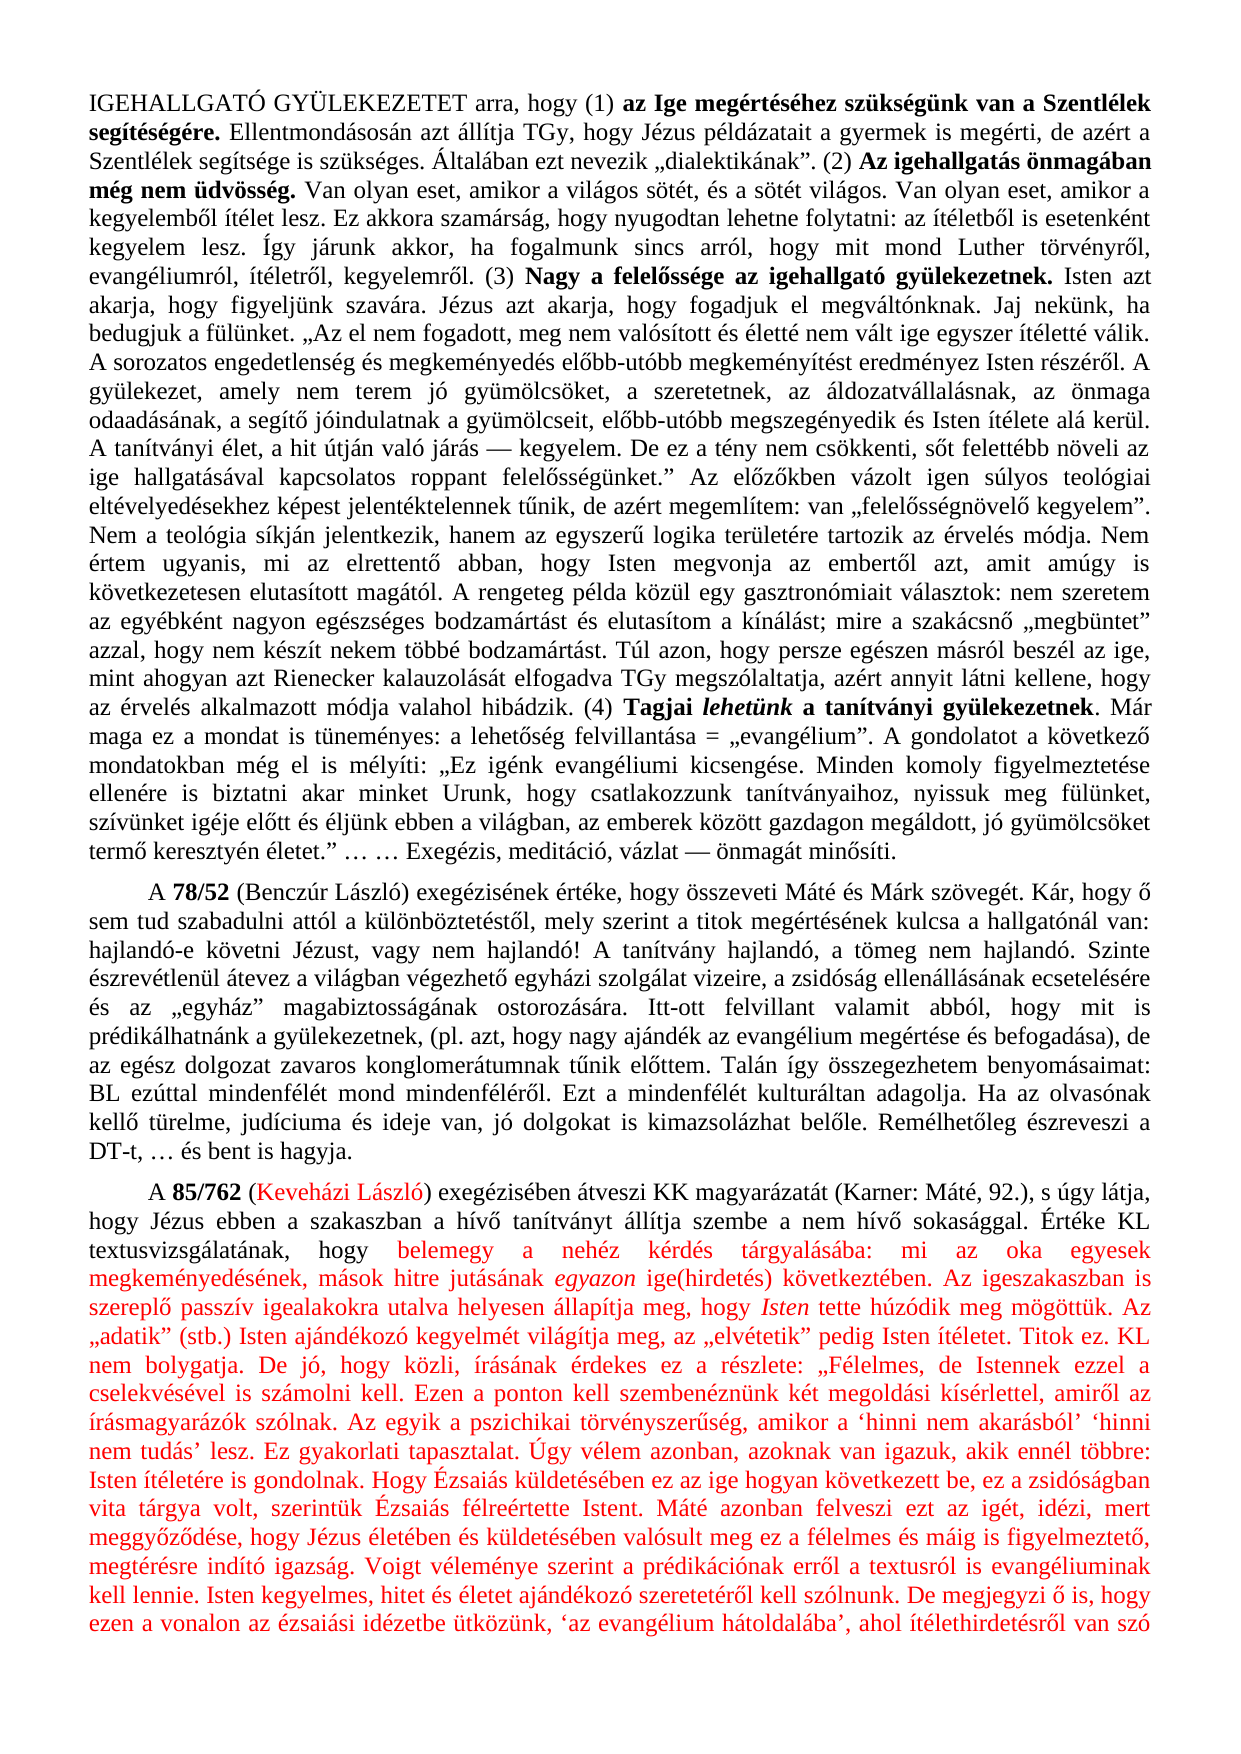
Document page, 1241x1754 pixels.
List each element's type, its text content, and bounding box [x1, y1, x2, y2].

text IGEHALLGATÓ GYÜLEKEZETET arra, hogy (1) az Ige megértéséhez szükségünk van a Szentlélek segítéségére. Ellentmondásosán azt állítja TGy, hogy Jézus példázatait a gyermek is megérti, de azért a Szentlélek segítsége is szükséges. Általában ezt nevezik „dialektikának”. (2) Az igehallgatás önmagában még nem üdvösség. Van olyan eset, amikor a világos sötét, és a sötét világos. Van olyan eset, amikor a kegyelemből ítélet lesz. Ez akkora szamárság, hogy nyugodtan lehetne folytatni: az ítéletből is esetenként kegyelem lesz. Így járunk akkor, ha fogalmunk sincs arról, hogy mit mond Luther törvényről, evangéliumról, ítéletről, kegyelemről. (3) Nagy a felelőssége az igehallgató gyülekezetnek. Isten azt akarja, hogy figyeljünk szavára. Jézus azt akarja, hogy fogadjuk el megváltónknak. Jaj nekünk, ha bedugjuk a fülünket. „Az el nem fogadott, meg nem valósított és életté nem vált ige egyszer ítéletté válik. A sorozatos engedetlenség és megkeményedés előbb-utóbb megkeményítést eredményez Isten részéről. A gyülekezet, amely nem terem jó gyümölcsöket, a szeretetnek, az áldozatvállalásnak, az önmaga odaadásának, a segítő jóindulatnak a gyümölcseit, előbb-utóbb megszegényedik és Isten ítélete alá kerül. A tanítványi élet, a hit útján való járás ― kegyelem. De ez a tény nem csökkenti, sőt felettébb növeli az ige hallgatásával kapcsolatos roppant felelősségünket.” Az előzőkben vázolt igen súlyos teológiai eltévelyedésekhez képest jelentéktelennek tűnik, de azért megemlítem: van „felelősségnövelő kegyelem”. Nem a teológia síkján jelentkezik, hanem az egyszerű logika területére tartozik az érvelés módja. Nem értem ugyanis, mi az elrettentő abban, hogy Isten megvonja az embertől azt, amit amúgy is következetesen elutasított magától. A rengeteg példa közül egy gasztronómiait választok: nem szeretem az egyébként nagyon egészséges bodzamártást és elutasítom a kínálást; mire a szakácsnő „megbüntet” azzal, hogy nem készít nekem többé bodzamártást. Túl azon, hogy persze egészen másról beszél az ige, mint ahogyan azt Rienecker kalauzolását elfogadva TGy megszólaltatja, azért annyit látni kellene, hogy az érvelés alkalmazott módja valahol hibádzik. (4) Tagjai lehetünk a tanítványi gyülekezetnek. Már maga ez a mondat is tüneményes: a lehetőség felvillantása = „evangélium”. A gondolatot a következő mondatokban még el is mélyíti: „Ez igénk evangéliumi kicsengése. Minden komoly figyelmeztetése ellenére is biztatni akar minket Urunk, hogy csatlakozzunk tanítványaihoz, nyissuk meg fülünket, szívünket igéje előtt és éljünk ebben a világban, az emberek között gazdagon megáldott, jó gyümölcsöket termő keresztyén életet.” … … Exegézis, meditáció, vázlat ― önmagát minősíti. [88, 88, 1152, 865]
text A 85/762 (Keveházi László) exegézisében átveszi KK magyarázatát (Karner: Máté, 92.), s úgy látja, hogy Jézus ebben a szakaszban a hívő tanítványt állítja szembe a nem hívő sokasággal. Értéke KL textusvizsgálatának, hogy belemegy a nehéz kérdés tárgyalásába: mi az oka egyesek megkeményedésének, mások hitre jutásának egyazon ige(hirdetés) következtében. Az igeszakaszban is szereplő passzív igealakokra utalva helyesen állapítja meg, hogy Isten tette húzódik meg mögöttük. Az „adatik” (stb.) Isten ajándékozó kegyelmét világítja meg, az „elvétetik” pedig Isten ítéletet. Titok ez. KL nem bolygatja. De jó, hogy közli, írásának érdekes ez a részlete: „Félelmes, de Istennek ezzel a cselekvésével is számolni kell. Ezen a ponton kell szembenéznünk két megoldási kísérlettel, amiről az írásmagyarázók szólnak. Az egyik a pszichikai törvényszerűség, amikor a ‘hinni nem akarásból’ ‘hinni nem tudás’ lesz. Ez gyakorlati tapasztalat. Úgy vélem azonban, azoknak van igazuk, akik ennél többre: Isten ítéletére is gondolnak. Hogy Ézsaiás küldetésében ez az ige hogyan következett be, ez a zsidóságban vita tárgya volt, szerintük Ézsaiás félreértette Istent. Máté azonban felveszi ezt az igét, idézi, mert meggyőződése, hogy Jézus életében és küldetésében valósult meg ez a félelmes és máig is figyelmeztető, megtérésre indító igazság. Voigt véleménye szerint a prédikációnak erről a textusról is evangéliuminak kell lennie. Isten kegyelmes, hitet és életet ajándékozó szeretetéről kell szólnunk. De megjegyzi ő is, hogy ezen a vonalon az ézsaiási idézetbe ütközünk, ‘az evangélium hátoldalába’, ahol ítélethirdetésről van szó [88, 1177, 1152, 1637]
text A 78/52 (Benczúr László) exegézisének értéke, hogy összeveti Máté és Márk szövegét. Kár, hogy ő sem tud szabadulni attól a különböztetéstől, mely szerint a titok megértésének kulcsa a hallgatónál van: hajlandó‑e követni Jézust, vagy nem hajlandó! A tanítvány hajlandó, a tömeg nem hajlandó. Szinte észrevétlenül átevez a világban végezhető egyházi szolgálat vizeire, a zsidóság ellenállásának ecsetelésére és az „egyház” magabiztosságának ostorozására. Itt-ott felvillant valamit abból, hogy mit is prédikálhatnánk a gyülekezetnek, (pl. azt, hogy nagy ajándék az evangélium megértése és befogadása), de az egész dolgozat zavaros konglomerátumnak tűnik előttem. Talán így összegezhetem benyomásaimat: BL ezúttal mindenfélét mond mindenféléről. Ezt a mindenfélét kulturáltan adagolja. Ha az olvasónak kellő türelme, judíciuma és ideje van, jó dolgokat is kimazsolázhat belőle. Remélhetőleg észreveszi a DT‑t, … és bent is hagyja. [88, 877, 1152, 1165]
